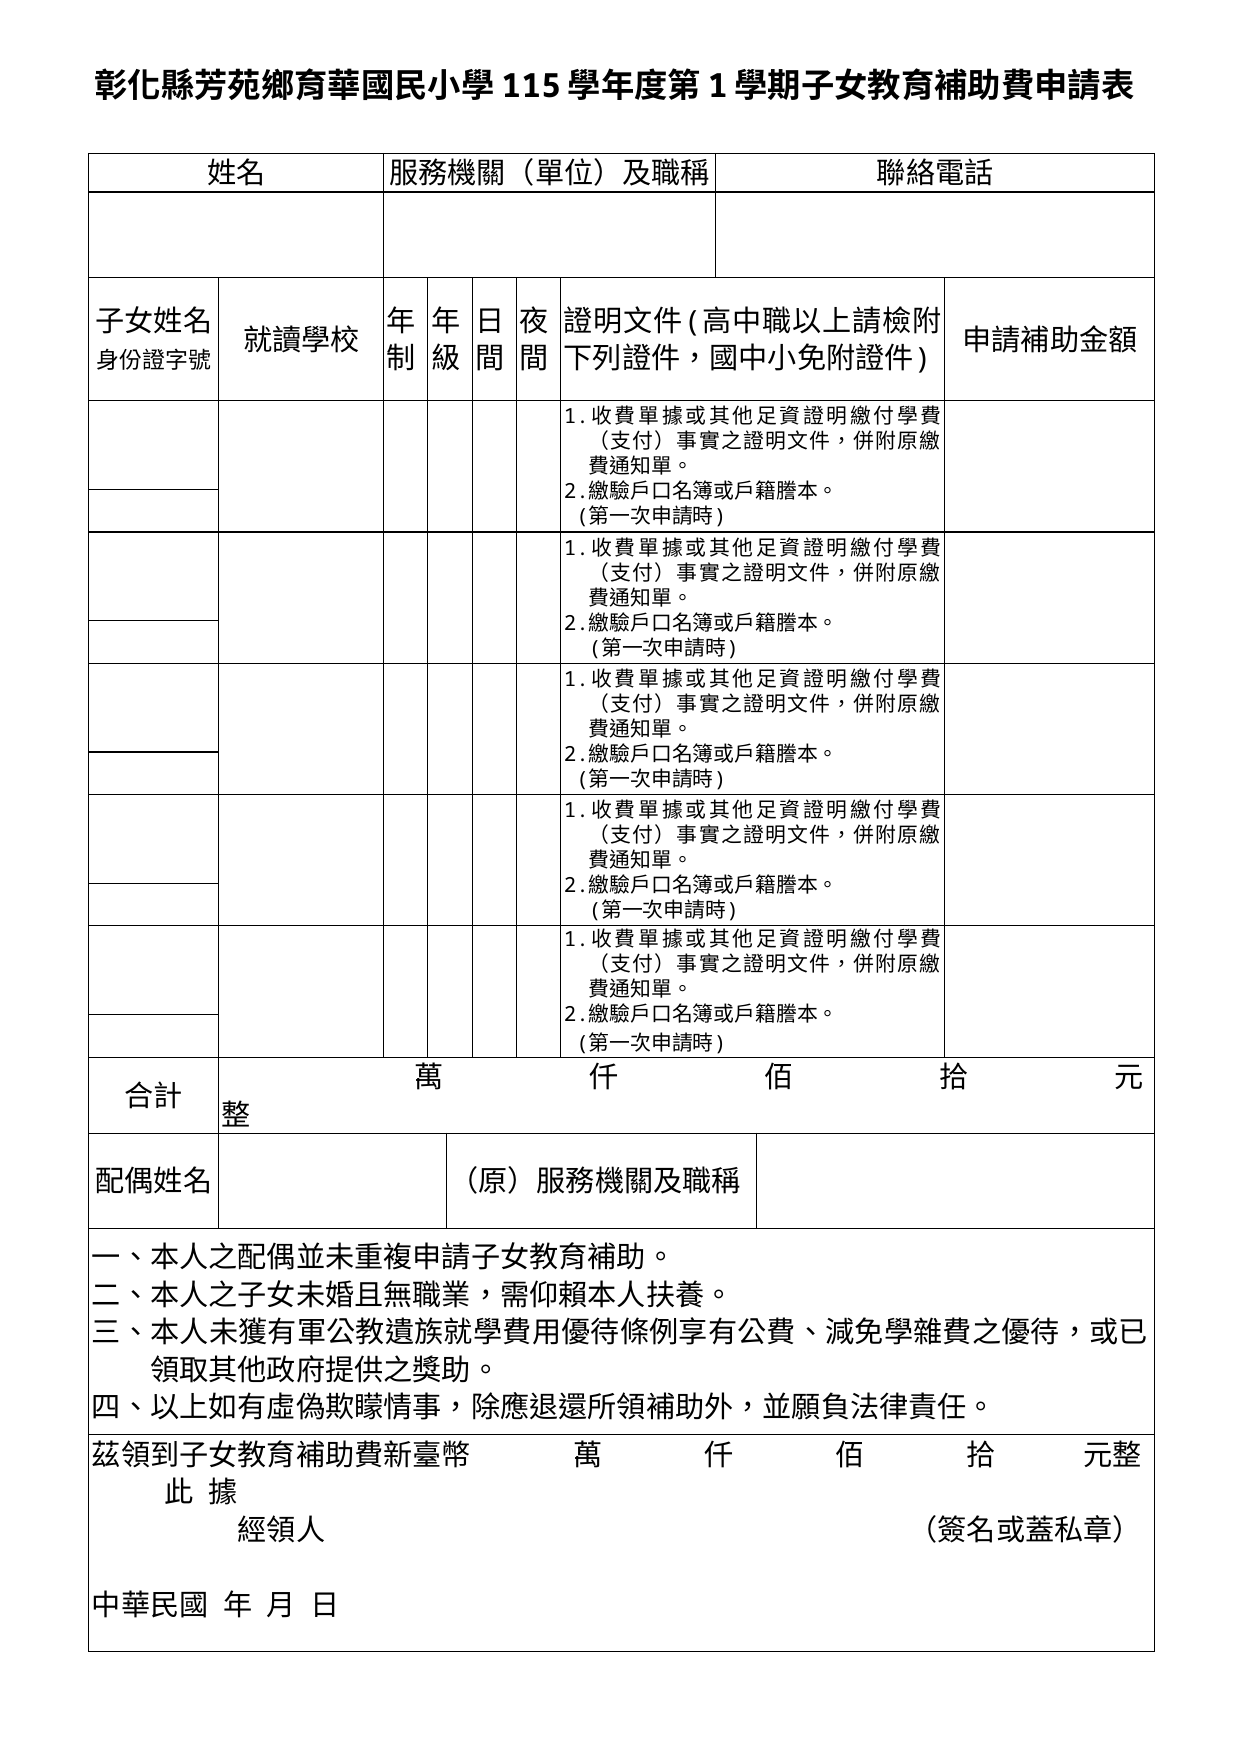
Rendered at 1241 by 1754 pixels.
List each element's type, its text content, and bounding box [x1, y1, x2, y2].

table_cell 1.收費單據或其他足資證明繳付學費（支付）事實之證明文件，併附原繳費通知單。 2.繳驗戶口名簿或戶籍謄本。 (第一次申請時) [561, 664, 944, 794]
table_cell 夜間 [517, 278, 560, 400]
table_cell [945, 401, 1154, 531]
table_header 聯絡電話 [716, 154, 1154, 191]
table_cell 萬 仟 佰 拾 元整 [219, 1058, 1154, 1133]
table_cell [428, 401, 472, 531]
table_cell [384, 664, 427, 794]
table_cell [219, 533, 383, 663]
table_cell [428, 926, 472, 1057]
table_cell [219, 664, 383, 794]
table_header 姓名 [89, 154, 383, 191]
table_cell [384, 926, 427, 1057]
table_cell [89, 533, 218, 620]
table_cell [89, 664, 218, 751]
table_cell [945, 926, 1154, 1057]
table_cell [517, 533, 560, 663]
table_cell [89, 753, 218, 794]
table_cell [428, 664, 472, 794]
table_cell [473, 401, 516, 531]
table_cell [517, 664, 560, 794]
table_cell 1.收費單據或其他足資證明繳付學費（支付）事實之證明文件，併附原繳費通知單。 2.繳驗戶口名簿或戶籍謄本。 (第一次申請時) [561, 533, 944, 663]
table_cell [384, 193, 715, 277]
table_cell [89, 490, 218, 531]
table_cell [945, 664, 1154, 794]
table_cell [473, 533, 516, 663]
table_header 服務機關（單位）及職稱 [384, 154, 715, 191]
table_cell 合計 [89, 1058, 218, 1133]
table_cell 年級 [428, 278, 472, 400]
table_cell [219, 795, 383, 925]
table_cell [517, 795, 560, 925]
table_cell [89, 884, 218, 925]
table_cell [945, 795, 1154, 925]
table_cell [384, 533, 427, 663]
table_cell [428, 795, 472, 925]
table_cell [517, 926, 560, 1057]
table_cell [219, 926, 383, 1057]
table_cell [716, 193, 1154, 277]
table_cell [89, 926, 218, 1014]
table_cell 一、本人之配偶並未重複申請子女教育補助。 二、本人之子女未婚且無職業，需仰賴本人扶養。 三、本人未獲有軍公教遺族就學費用優待條例享有公費、減免學雜費之優待，或已領取其他政府提供之獎助。 四、以上如有虛偽欺矇情事，除應退還所領補助外，並願負法律責任。 [89, 1229, 1154, 1434]
table_cell 子女姓名 身份證字號 [89, 278, 218, 400]
table_cell [89, 795, 218, 883]
table_cell [473, 795, 516, 925]
table_cell [473, 926, 516, 1057]
table_cell [219, 1134, 446, 1228]
table_cell 配偶姓名 [89, 1134, 218, 1228]
table_cell 證明文件(高中職以上請檢附下列證件，國中小免附證件) [561, 278, 944, 400]
table_cell 1.收費單據或其他足資證明繳付學費（支付）事實之證明文件，併附原繳費通知單。 2.繳驗戶口名簿或戶籍謄本。 (第一次申請時) [561, 926, 944, 1057]
table_cell 茲領到子女教育補助費新臺幣 萬 仟 佰 拾 元整 此 據 經領人 （簽名或蓋私章） 中華民國 年 月 日 [89, 1435, 1154, 1651]
table_cell [89, 621, 218, 663]
table_cell [945, 533, 1154, 663]
table_cell [428, 533, 472, 663]
table_cell [517, 401, 560, 531]
table_cell [89, 401, 218, 489]
table_cell 1.收費單據或其他足資證明繳付學費（支付）事實之證明文件，併附原繳費通知單。 2.繳驗戶口名簿或戶籍謄本。 (第一次申請時) [561, 401, 944, 531]
table_cell 1.收費單據或其他足資證明繳付學費（支付）事實之證明文件，併附原繳費通知單。 2.繳驗戶口名簿或戶籍謄本。 (第一次申請時) [561, 795, 944, 925]
table_cell [89, 193, 383, 277]
table_cell 申請補助金額 [945, 278, 1154, 400]
table_cell [473, 664, 516, 794]
text 彰化縣芳苑鄉育華國民小學115學年度第1學期子女教育補助費申請表 [89, 59, 1140, 107]
table_cell 日間 [473, 278, 516, 400]
table_cell 年制 [384, 278, 427, 400]
table_cell （原）服務機關及職稱 [447, 1134, 756, 1228]
table_cell 就讀學校 [219, 278, 383, 400]
table_cell [384, 795, 427, 925]
table_cell [384, 401, 427, 531]
table_cell [219, 401, 383, 531]
table_cell [757, 1134, 1154, 1228]
table_cell [89, 1015, 218, 1057]
